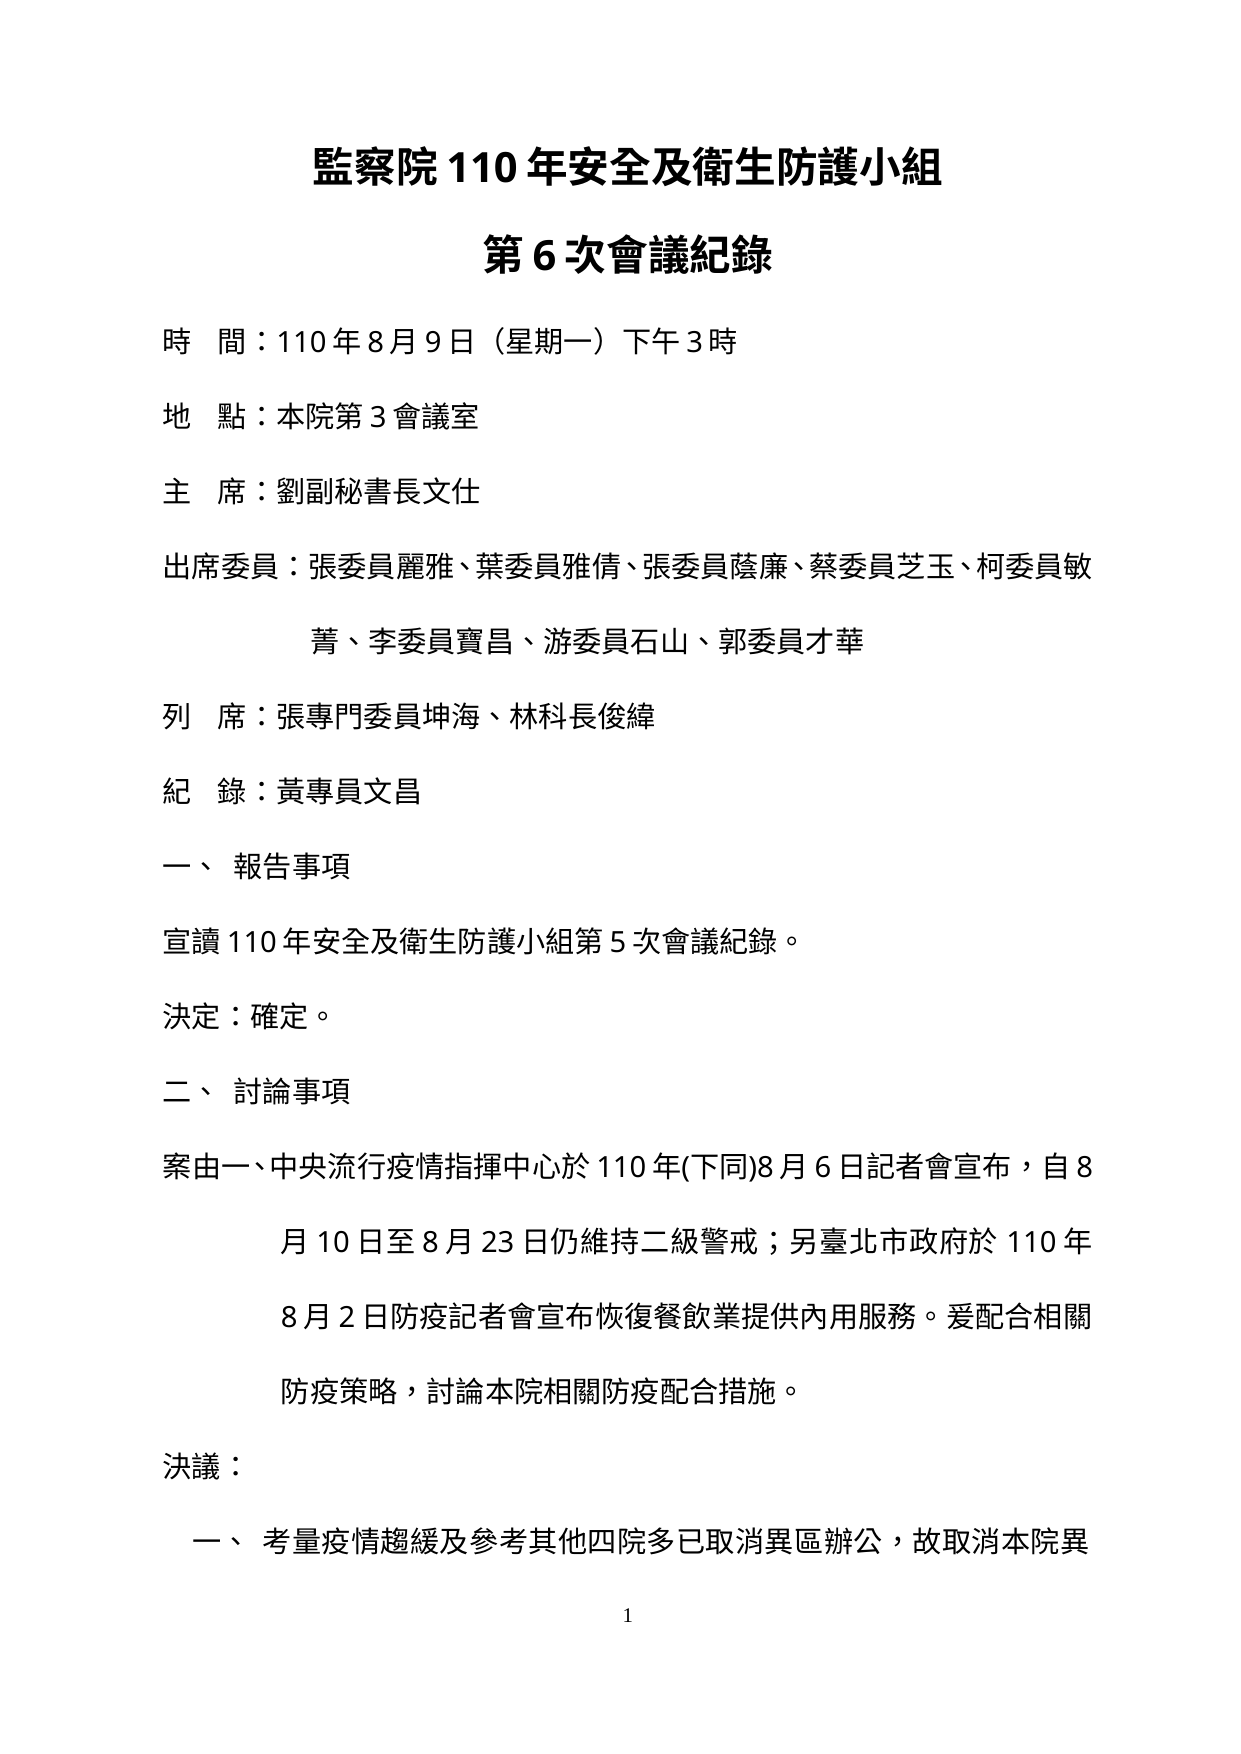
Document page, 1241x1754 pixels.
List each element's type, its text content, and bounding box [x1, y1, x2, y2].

subtitle 宣讀110年安全及衛生防護小組第5次會議紀錄。 [162, 902, 1093, 977]
subtitle 考量疫情趨緩及參考其他四院多已取消異區辦公，故取消本院異 [192, 1502, 1093, 1577]
subtitle 出席委員：張委員麗雅、葉委員雅倩、張委員蔭廉、蔡委員芝玉、柯委員敏菁、李委員寶昌、游委員石山、郭委員才華 [162, 527, 1093, 677]
subtitle 案由一、中央流行疫情指揮中心於110年(下同)8月6日記者會宣布，自8月10日至8月23日仍維持二級警戒；另臺北市政府於110年8月2日防疫記者會宣布恢復餐飲業提供內用服務。爰配合相關防疫策略，討論本院相關防疫配合措施。 [163, 1127, 1093, 1427]
subtitle 時 間：110年8月9日（星期一）下午3時 [162, 302, 1093, 377]
subtitle 地 點：本院第3會議室 [162, 377, 1093, 452]
subtitle 列 席：張專門委員坤海、林科長俊緯 [162, 677, 1093, 752]
text 第6次會議紀錄 [162, 214, 1093, 289]
subtitle 紀 錄：黃專員文昌 [162, 752, 1093, 827]
subtitle 決定：確定。 [162, 977, 1093, 1052]
subtitle 決議： [162, 1427, 1093, 1502]
subtitle 主 席：劉副秘書長文仕 [162, 452, 1093, 527]
subtitle 報告事項 [162, 827, 1093, 902]
subtitle 討論事項 [162, 1052, 1093, 1127]
text 監察院110年安全及衛生防護小組 [162, 127, 1093, 202]
